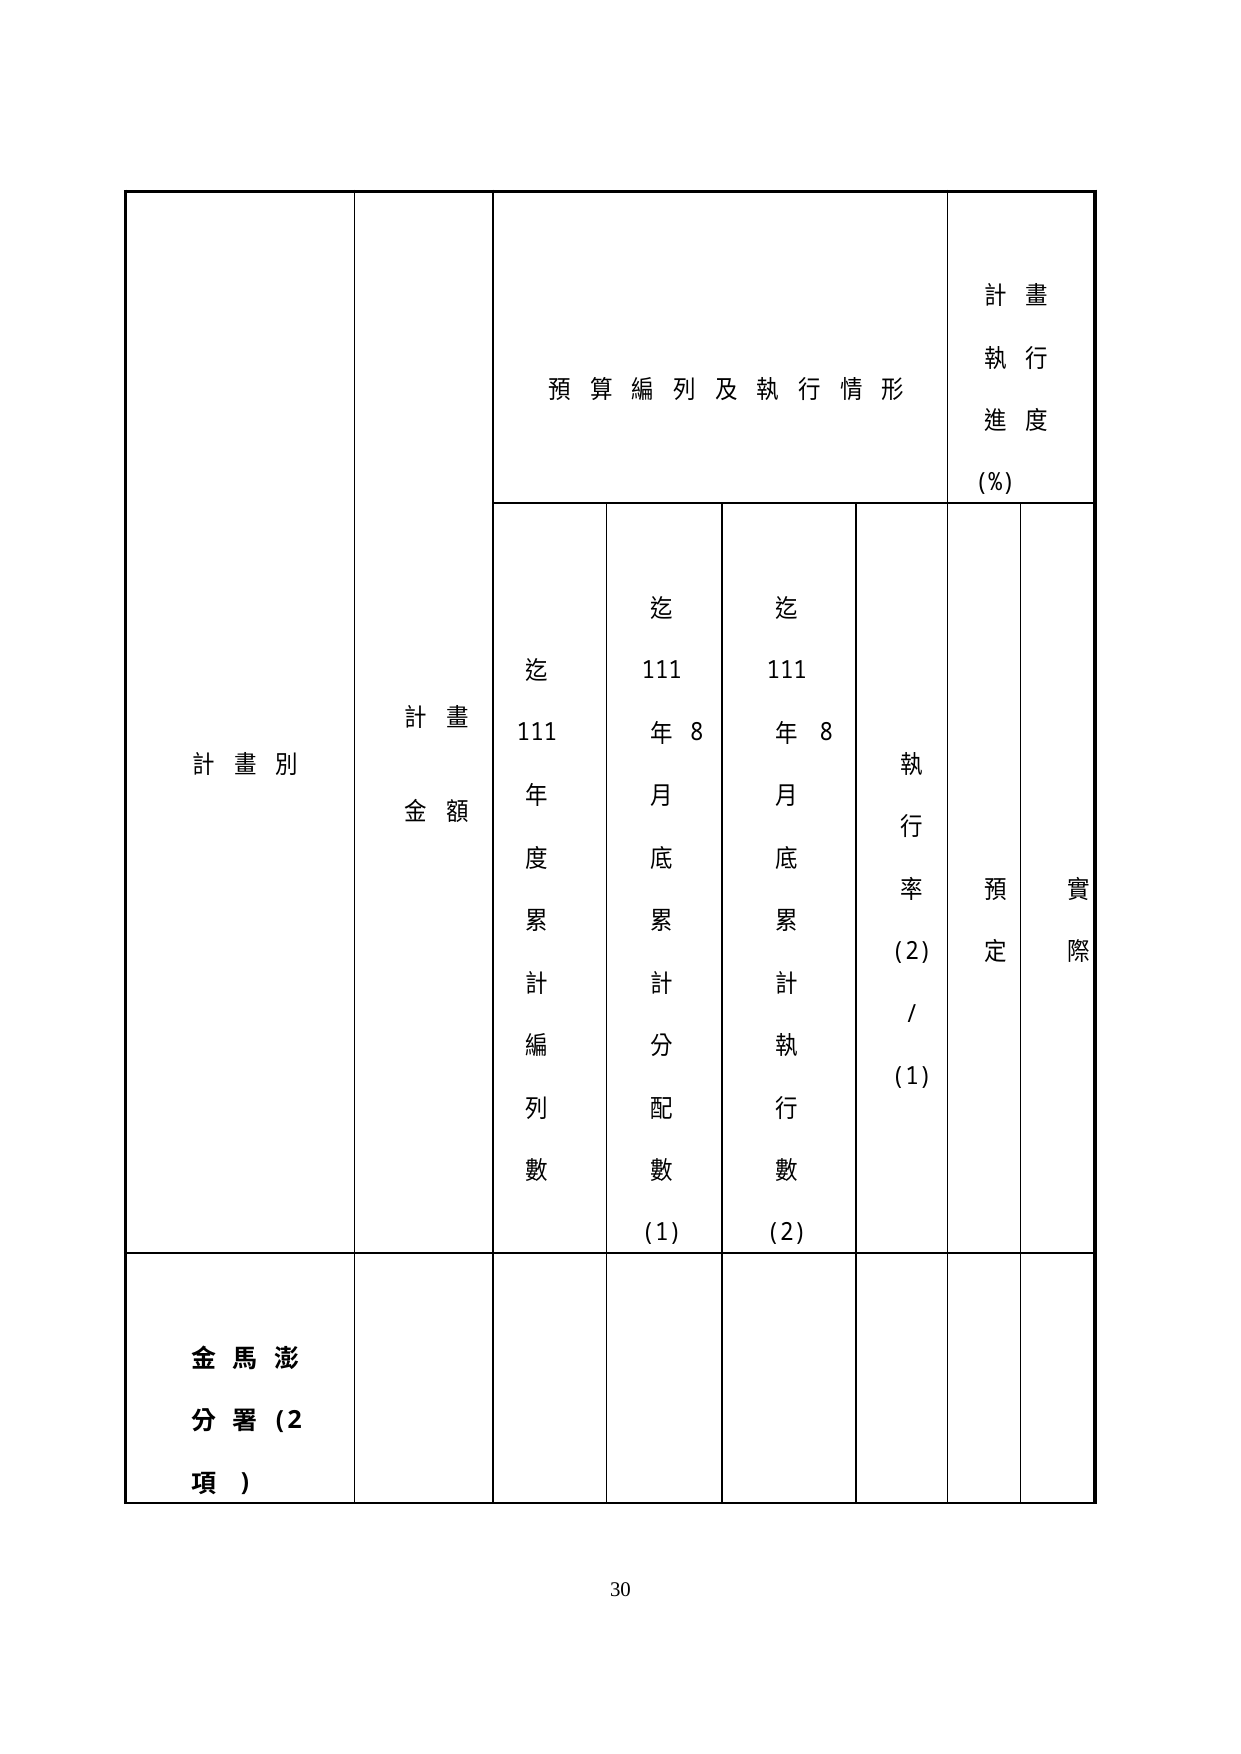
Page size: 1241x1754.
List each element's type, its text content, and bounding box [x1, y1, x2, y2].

table_header 計畫別 [127, 193, 354, 1252]
table_cell [723, 1254, 855, 1502]
table_cell [494, 1254, 606, 1502]
table_cell [857, 1254, 947, 1502]
table_cell [948, 1254, 1020, 1502]
table_cell 實際 [1021, 504, 1093, 1252]
table_cell 預定 [948, 504, 1020, 1252]
table_cell [607, 1254, 721, 1502]
table_cell 金馬澎分署(2項) [127, 1254, 354, 1502]
table_cell [355, 1254, 492, 1502]
table_cell 迄111年度累計編列數 [494, 504, 606, 1252]
table_header 計畫 金額 [355, 193, 492, 1252]
table_header 預算編列及執行情形 [494, 193, 947, 502]
table_header 計畫執行進度(%) [948, 193, 1093, 502]
table_cell 迄111年8月底累計分配數(1) [607, 504, 721, 1252]
table_cell [1021, 1254, 1093, 1502]
table_cell 執行率(2)/(1) [857, 504, 947, 1252]
table_cell 迄111年8月底累計執行數(2) [723, 504, 855, 1252]
